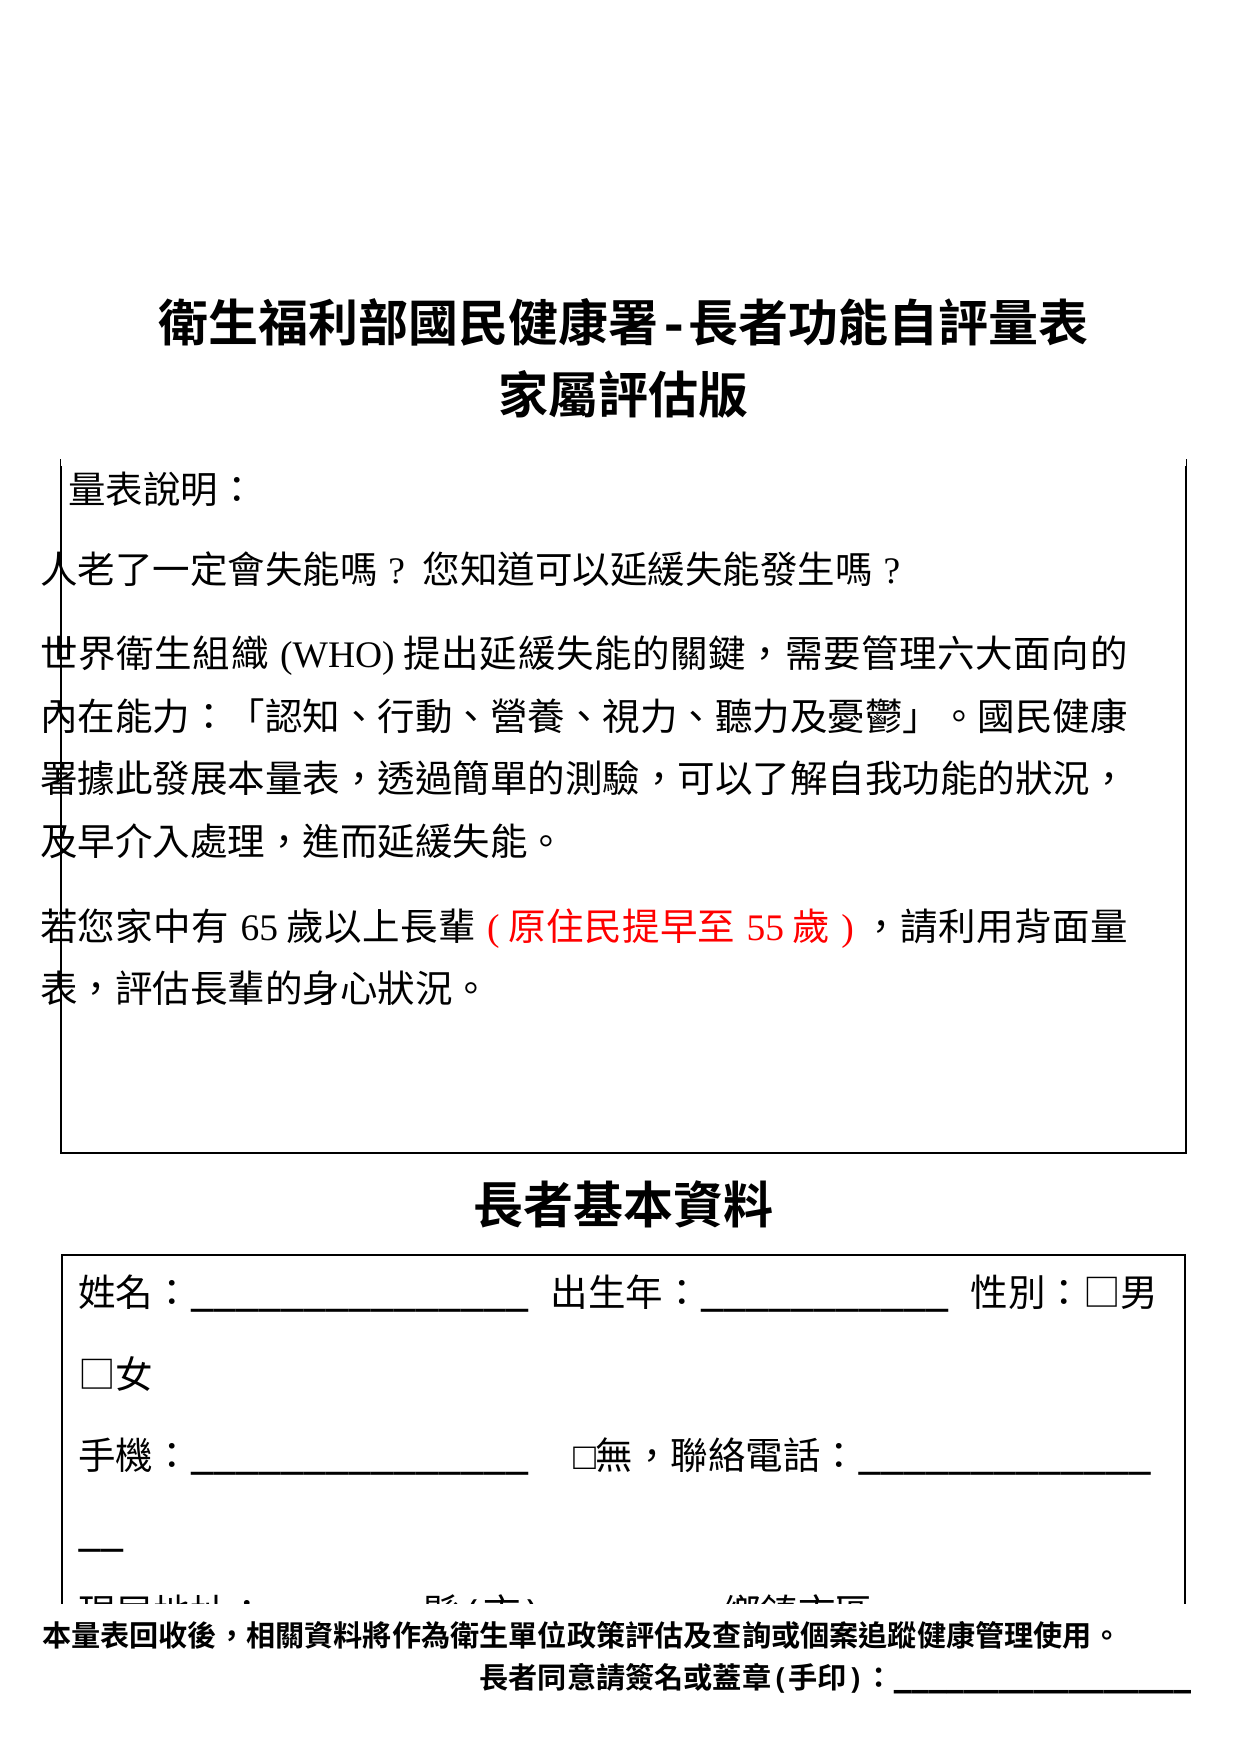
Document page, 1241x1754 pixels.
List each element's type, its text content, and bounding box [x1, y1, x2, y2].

text 長者同意請簽名或蓋章(手印)：_________________ [42, 1655, 1191, 1697]
text 長者基本資料 [76, 1165, 1171, 1237]
text 姓名：_______________ 出生年：___________ 性別：□男 □女 [78, 1263, 1169, 1399]
text 手機：_______________ □無，聯絡電話：_______________ [78, 1426, 1169, 1557]
text 家屬評估版 [76, 356, 1171, 428]
text 現居地址：_______縣(市) _______鄉鎮市區 [78, 1583, 1169, 1604]
text 本量表回收後，相關資料將作為衛生單位政策評估及查詢或個案追蹤健康管理使用。 [42, 1612, 1191, 1655]
text 衛生福利部國民健康署-長者功能自評量表 [76, 283, 1171, 356]
